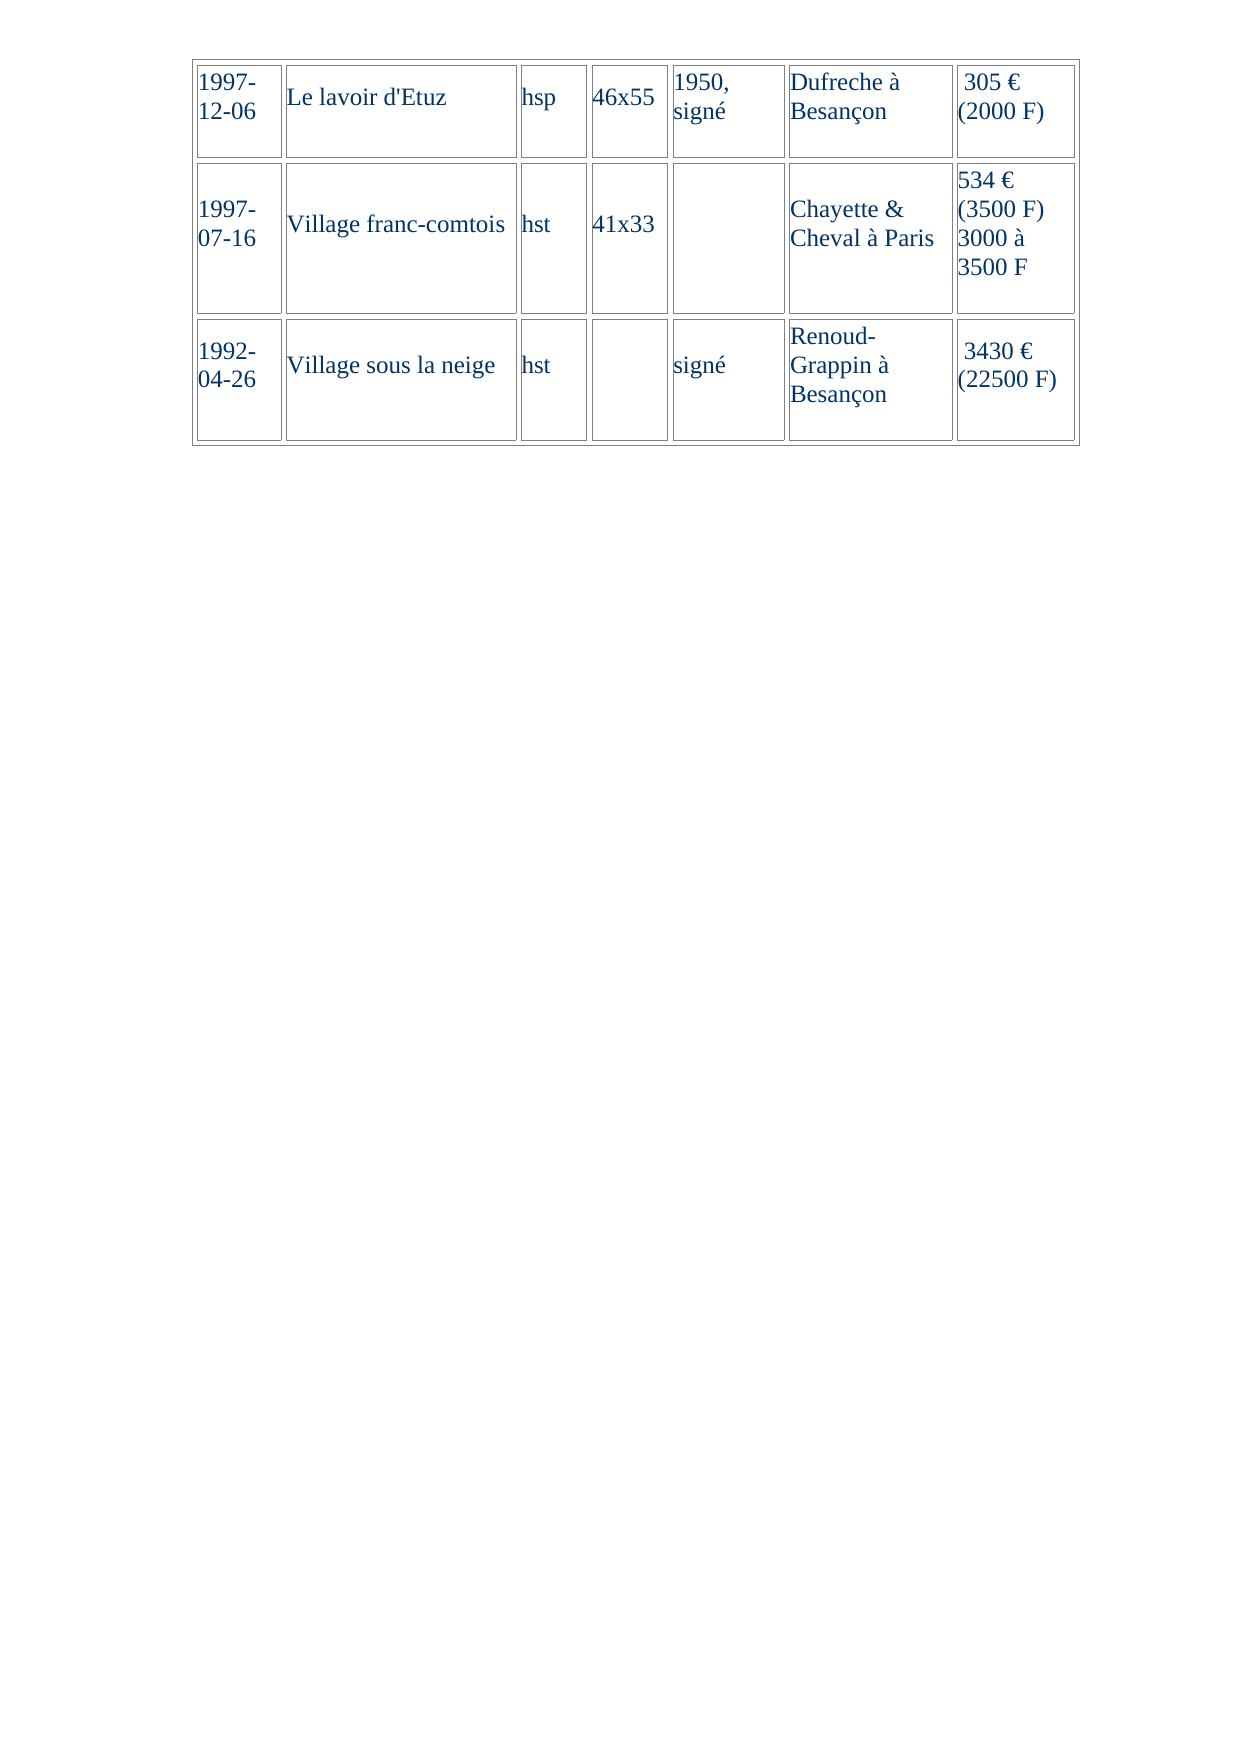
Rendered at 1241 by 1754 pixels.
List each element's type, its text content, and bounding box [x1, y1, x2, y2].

table_cell hsp [519, 60, 589, 157]
table_cell 41x33 [589, 157, 670, 313]
table_cell Village sous la neige [284, 313, 518, 440]
table_cell 46x55 [589, 60, 670, 157]
table_cell hst [519, 157, 589, 313]
table_cell Renoud-Grappin à Besançon [787, 313, 954, 440]
table_cell Village franc-comtois [284, 157, 518, 313]
table_cell [593, 320, 667, 440]
table_cell signé [670, 313, 787, 440]
table_cell 1992-04-26 [195, 313, 283, 440]
table_header [118, 445, 1044, 509]
table_cell hst [519, 313, 589, 440]
table_cell Le lavoir d'Etuz [284, 60, 518, 157]
table_cell Chayette & Cheval à Paris [787, 157, 954, 313]
table_cell [670, 157, 787, 313]
table_cell 3430 € (22500 F) [955, 313, 1076, 440]
table_cell 1997-12-06 [195, 60, 283, 157]
table_cell [674, 164, 784, 313]
table_cell Dufreche à Besançon [787, 60, 954, 157]
table_cell 534 € (3500 F) 3000 à 3500 F [955, 157, 1076, 313]
table_header [1044, 445, 1181, 509]
table_cell [589, 313, 670, 440]
table_cell 1950, signé [670, 60, 787, 157]
table_cell 1997-07-16 [195, 157, 283, 313]
table_cell 305 € (2000 F) [955, 60, 1076, 157]
